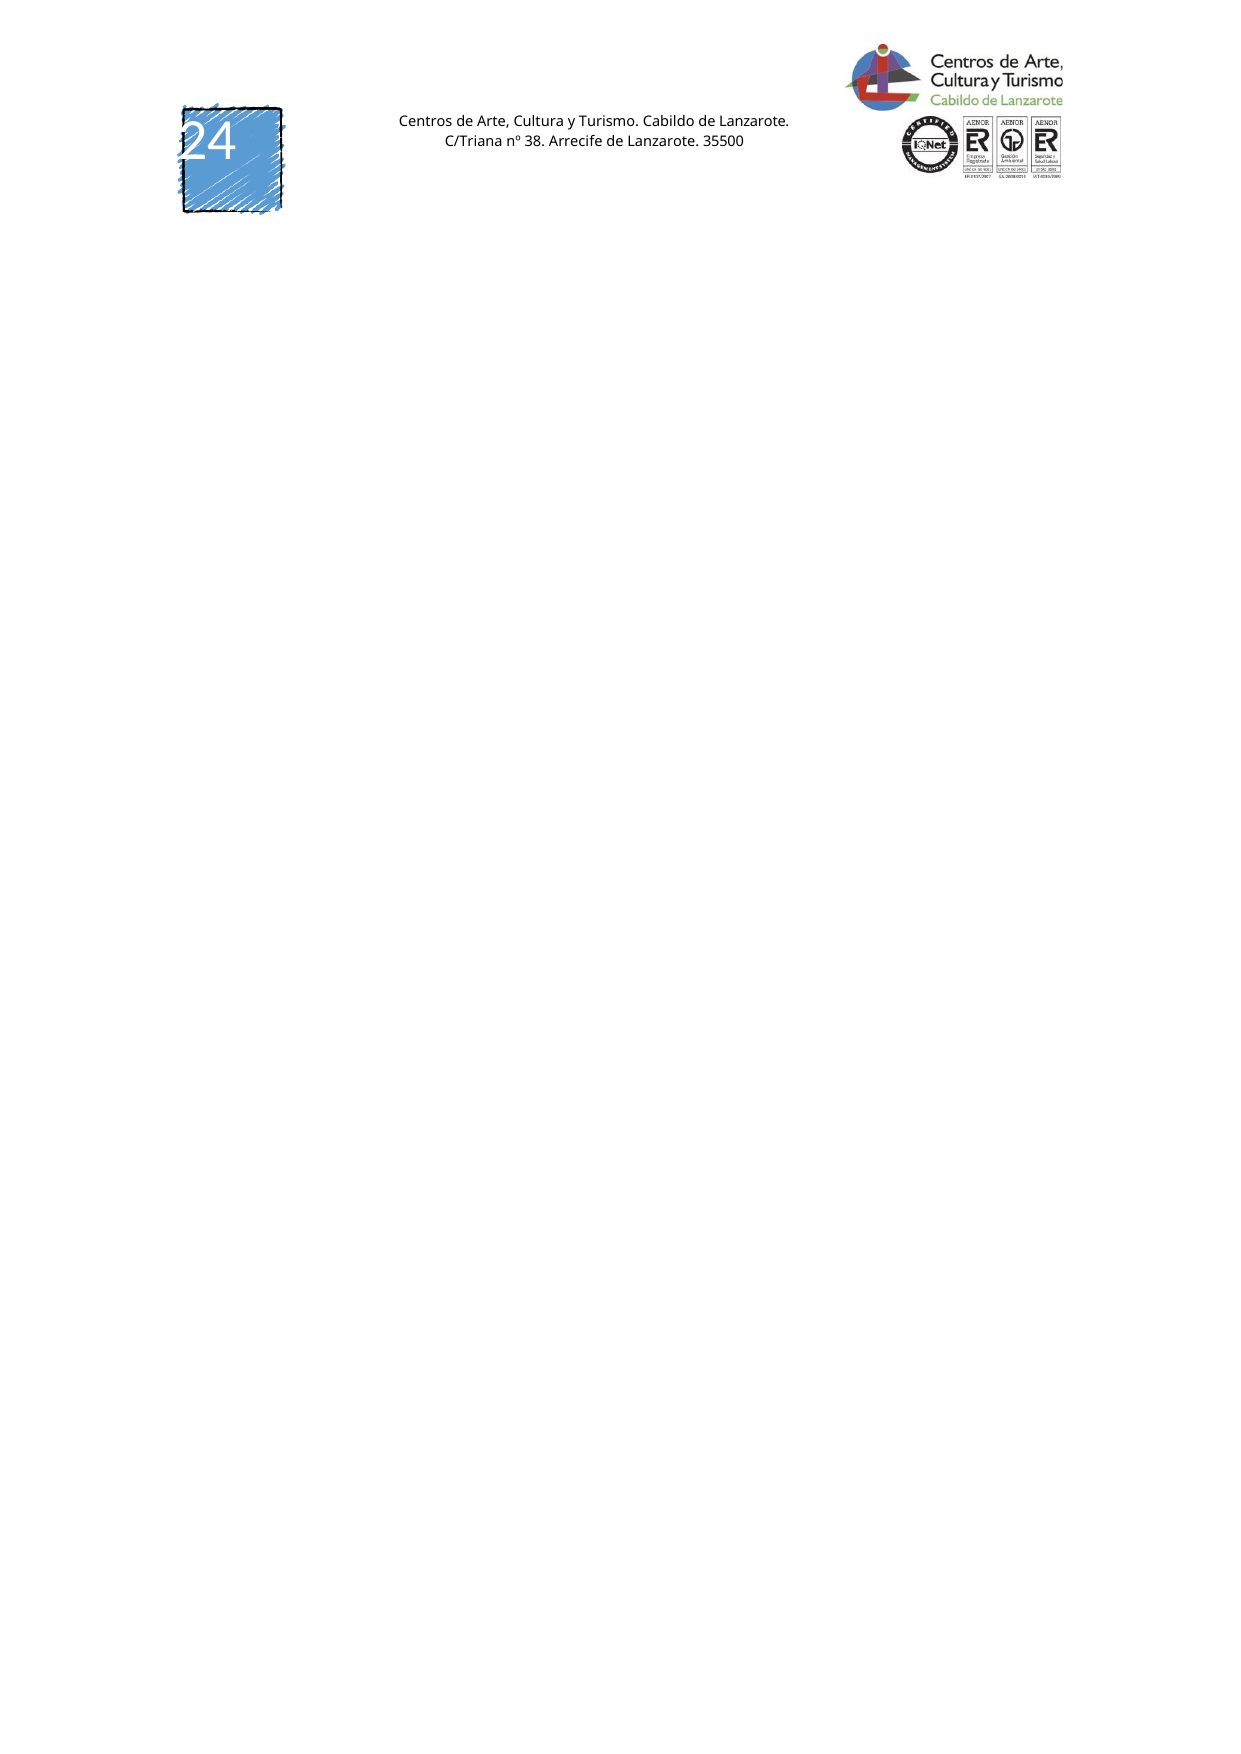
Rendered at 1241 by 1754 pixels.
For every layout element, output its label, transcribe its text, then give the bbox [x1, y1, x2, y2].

text C/Triana nº 38. Arrecife de Lanzarote. 35500 [178, 130, 902, 150]
text Centros de Arte, Cultura y Turismo. Cabildo de Lanzarote. [178, 110, 1010, 130]
picture [844, 44, 1063, 111]
picture [902, 116, 1061, 178]
picture [177, 103, 286, 215]
